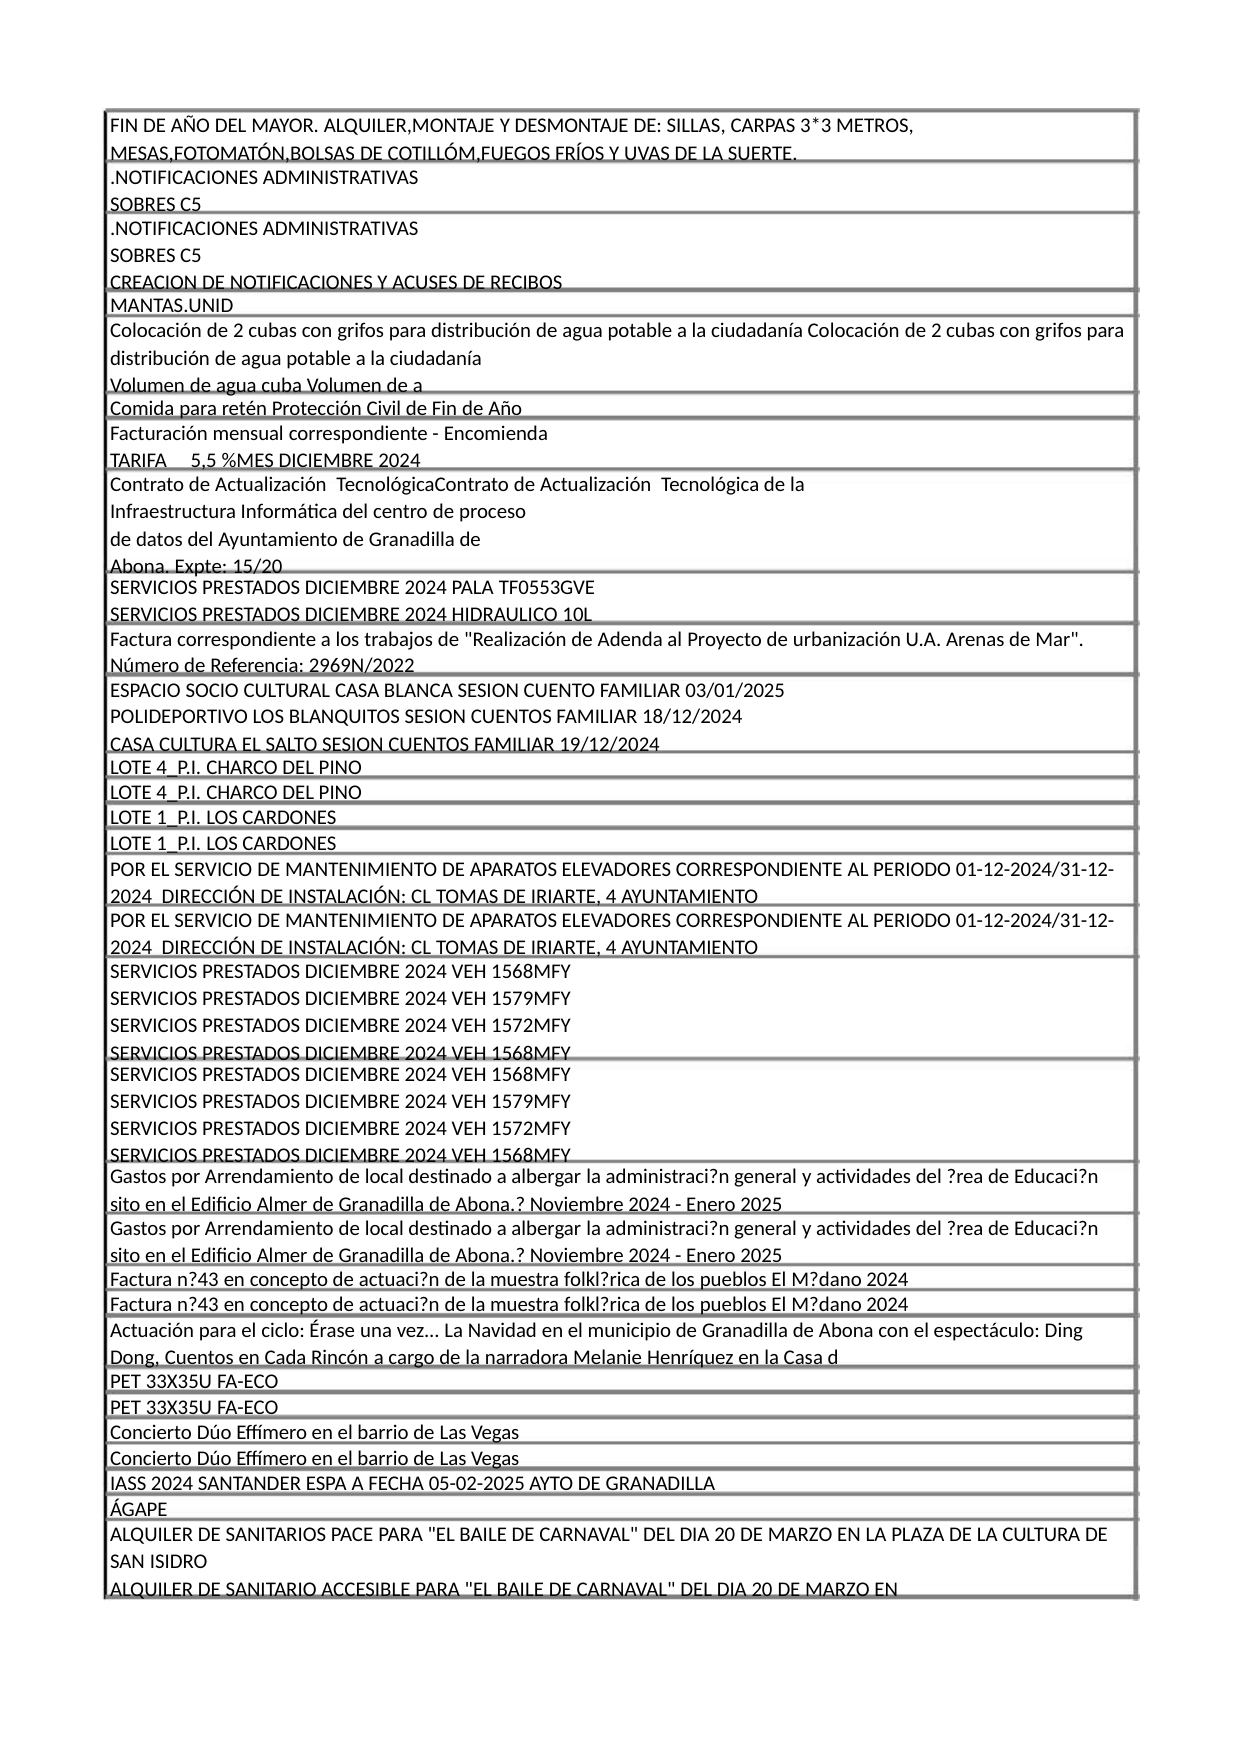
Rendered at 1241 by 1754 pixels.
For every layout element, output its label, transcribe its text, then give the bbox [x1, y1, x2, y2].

text LOTE 1_P.I. LOS CARDONES [110, 804, 1111, 830]
text Infraestructura Informática del centro de proceso [110, 498, 834, 524]
text Número de Referencia: 2969N/2022 [110, 653, 1111, 678]
text Factura n?43 en concepto de actuaci?n de la muestra folkl?rica de los pueblos El M?dano 2024 [110, 1267, 1140, 1291]
text FIN DE AÑO DEL MAYOR. ALQUILER,MONTAJE Y DESMONTAJE DE: SILLAS, CARPAS 3*3 METROS, [110, 113, 945, 138]
text sito en el Edificio Almer de Granadilla de Abona.? Noviembre 2024 - Enero 2025 [110, 1191, 1140, 1216]
text TARIFA 5,5 %MES DICIEMBRE 2024 [110, 447, 1150, 472]
text MESAS,FOTOMATÓN,BOLSAS DE COTILLÓM,FUEGOS FRÍOS Y UVAS DE LA SUERTE. [110, 140, 945, 165]
text Colocación de 2 cubas con grifos para distribución de agua potable a la ciudadanía Colocación de 2 cubas con grifos para [110, 318, 1150, 343]
text Factura n?43 en concepto de actuaci?n de la muestra folkl?rica de los pueblos El M?dano 2024 [110, 1292, 1140, 1317]
text ALQUILER DE SANITARIOS PACE PARA "EL BAILE DE CARNAVAL" DEL DIA 20 DE MARZO EN LA PLAZA DE LA CULTURA DE [110, 1521, 1140, 1547]
text SERVICIOS PRESTADOS DICIEMBRE 2024 VEH 1579MFY [110, 1088, 597, 1113]
text PET 33X35U FA-ECO [110, 1370, 1140, 1394]
text . [110, 164, 115, 189]
text ALQUILER DE SANITARIO ACCESIBLE PARA "EL BAILE DE CARNAVAL" DEL DIA 20 DE MARZO EN [110, 1576, 1140, 1601]
text Gastos por Arrendamiento de local destinado a albergar la administraci?n general y actividades del ?rea de Educaci?n [110, 1216, 1140, 1240]
text SERVICIOS PRESTADOS DICIEMBRE 2024 VEH 1568MFY [110, 1143, 597, 1164]
text SERVICIOS PRESTADOS DICIEMBRE 2024 VEH 1572MFY [110, 1013, 597, 1038]
text Facturación mensual correspondiente - Encomienda [110, 420, 1150, 445]
text PET 33X35U FA-ECO [110, 1394, 1140, 1419]
text SERVICIOS PRESTADOS DICIEMBRE 2024 VEH 1568MFY [110, 958, 597, 983]
text Factura correspondiente a los trabajos de "Realización de Adenda al Proyecto de urbanización U.A. Arenas de Mar". [110, 627, 1111, 651]
text Comida para retén Protección Civil de Fin de Año [110, 397, 1150, 420]
text distribución de agua potable a la ciudadanía [110, 345, 1150, 370]
text SERVICIOS PRESTADOS DICIEMBRE 2024 HIDRAULICO 10L [110, 601, 1111, 627]
text LOTE 4_P.I. CHARCO DEL PINO [110, 779, 1111, 804]
text CREACION DE NOTIFICACIONES Y ACUSES DE RECIBOS [110, 269, 1150, 295]
text de datos del Ayuntamiento de Granadilla de [110, 526, 834, 551]
text SAN ISIDRO [110, 1549, 1140, 1574]
text IASS 2024 SANTANDER ESPA A FECHA 05-02-2025 AYTO DE GRANADILLA [110, 1470, 1140, 1496]
text Actuación para el ciclo: Érase una vez... La Navidad en el municipio de Granadilla de Abona con el espectáculo: Ding [110, 1317, 1140, 1342]
text sito en el Edificio Almer de Granadilla de Abona.? Noviembre 2024 - Enero 2025 [110, 1242, 1140, 1267]
text Concierto Dúo Effímero en el barrio de Las Vegas [110, 1419, 1140, 1445]
text . [110, 215, 140, 240]
text Concierto Dúo Effímero en el barrio de Las Vegas [110, 1445, 1140, 1470]
text SOBRES C5 [110, 191, 446, 216]
text MANTAS.UNID [110, 295, 1150, 317]
text SERVICIOS PRESTADOS DICIEMBRE 2024 VEH 1568MFY [110, 1061, 597, 1086]
text SOBRES C5 [110, 242, 226, 268]
text Volumen de agua cuba Volumen de a [110, 372, 1150, 397]
text POR EL SERVICIO DE MANTENIMIENTO DE APARATOS ELEVADORES CORRESPONDIENTE AL PERIODO 01-12-2024/31-12- [110, 856, 1144, 881]
text Gastos por Arrendamiento de local destinado a albergar la administraci?n general y actividades del ?rea de Educaci?n [110, 1164, 1126, 1189]
text SERVICIOS PRESTADOS DICIEMBRE 2024 PALA TF0553GVE [110, 574, 623, 599]
text ÁGAPE [110, 1496, 1140, 1521]
text SERVICIOS PRESTADOS DICIEMBRE 2024 VEH 1568MFY [110, 1040, 597, 1061]
text NOTIFICACIONES ADMINISTRATIVAS [115, 164, 446, 189]
text Contrato de Actualización TecnológicaContrato de Actualización Tecnológica de la [110, 471, 834, 497]
text 2 [110, 883, 120, 908]
text SERVICIOS PRESTADOS DICIEMBRE 2024 VEH 1572MFY [110, 1115, 597, 1141]
text NOTIFICACIONES ADMINISTRATIVAS [140, 216, 446, 240]
text LOTE 4_P.I. CHARCO DEL PINO [110, 756, 1111, 779]
text POLIDEPORTIVO LOS BLANQUITOS SESION CUENTOS FAMILIAR 18/12/2024 [110, 704, 1111, 729]
text 2 [110, 934, 145, 958]
text 024 DIRECCIÓN DE INSTALACIÓN: CL TOMAS DE IRIARTE, 4 AYUNTAMIENTO [145, 934, 1144, 959]
text SERVICIOS PRESTADOS DICIEMBRE 2024 VEH 1579MFY [110, 985, 597, 1011]
text LOTE 1_P.I. LOS CARDONES [110, 830, 1111, 855]
text ESPACIO SOCIO CULTURAL CASA BLANCA SESION CUENTO FAMILIAR 03/01/2025 [110, 678, 1111, 702]
text CASA CULTURA EL SALTO SESION CUENTOS FAMILIAR 19/12/2024 [110, 731, 1111, 756]
text 024 DIRECCIÓN DE INSTALACIÓN: CL TOMAS DE IRIARTE, 4 AYUNTAMIENTO [120, 883, 1144, 908]
text Abona. Expte: 15/20 [110, 553, 307, 574]
text POR EL SERVICIO DE MANTENIMIENTO DE APARATOS ELEVADORES CORRESPONDIENTE AL PERIODO 01-12-2024/31-12- [110, 908, 1144, 932]
text Dong, Cuentos en Cada Rincón a cargo de la narradora Melanie Henríquez en la Casa d [110, 1344, 1140, 1370]
